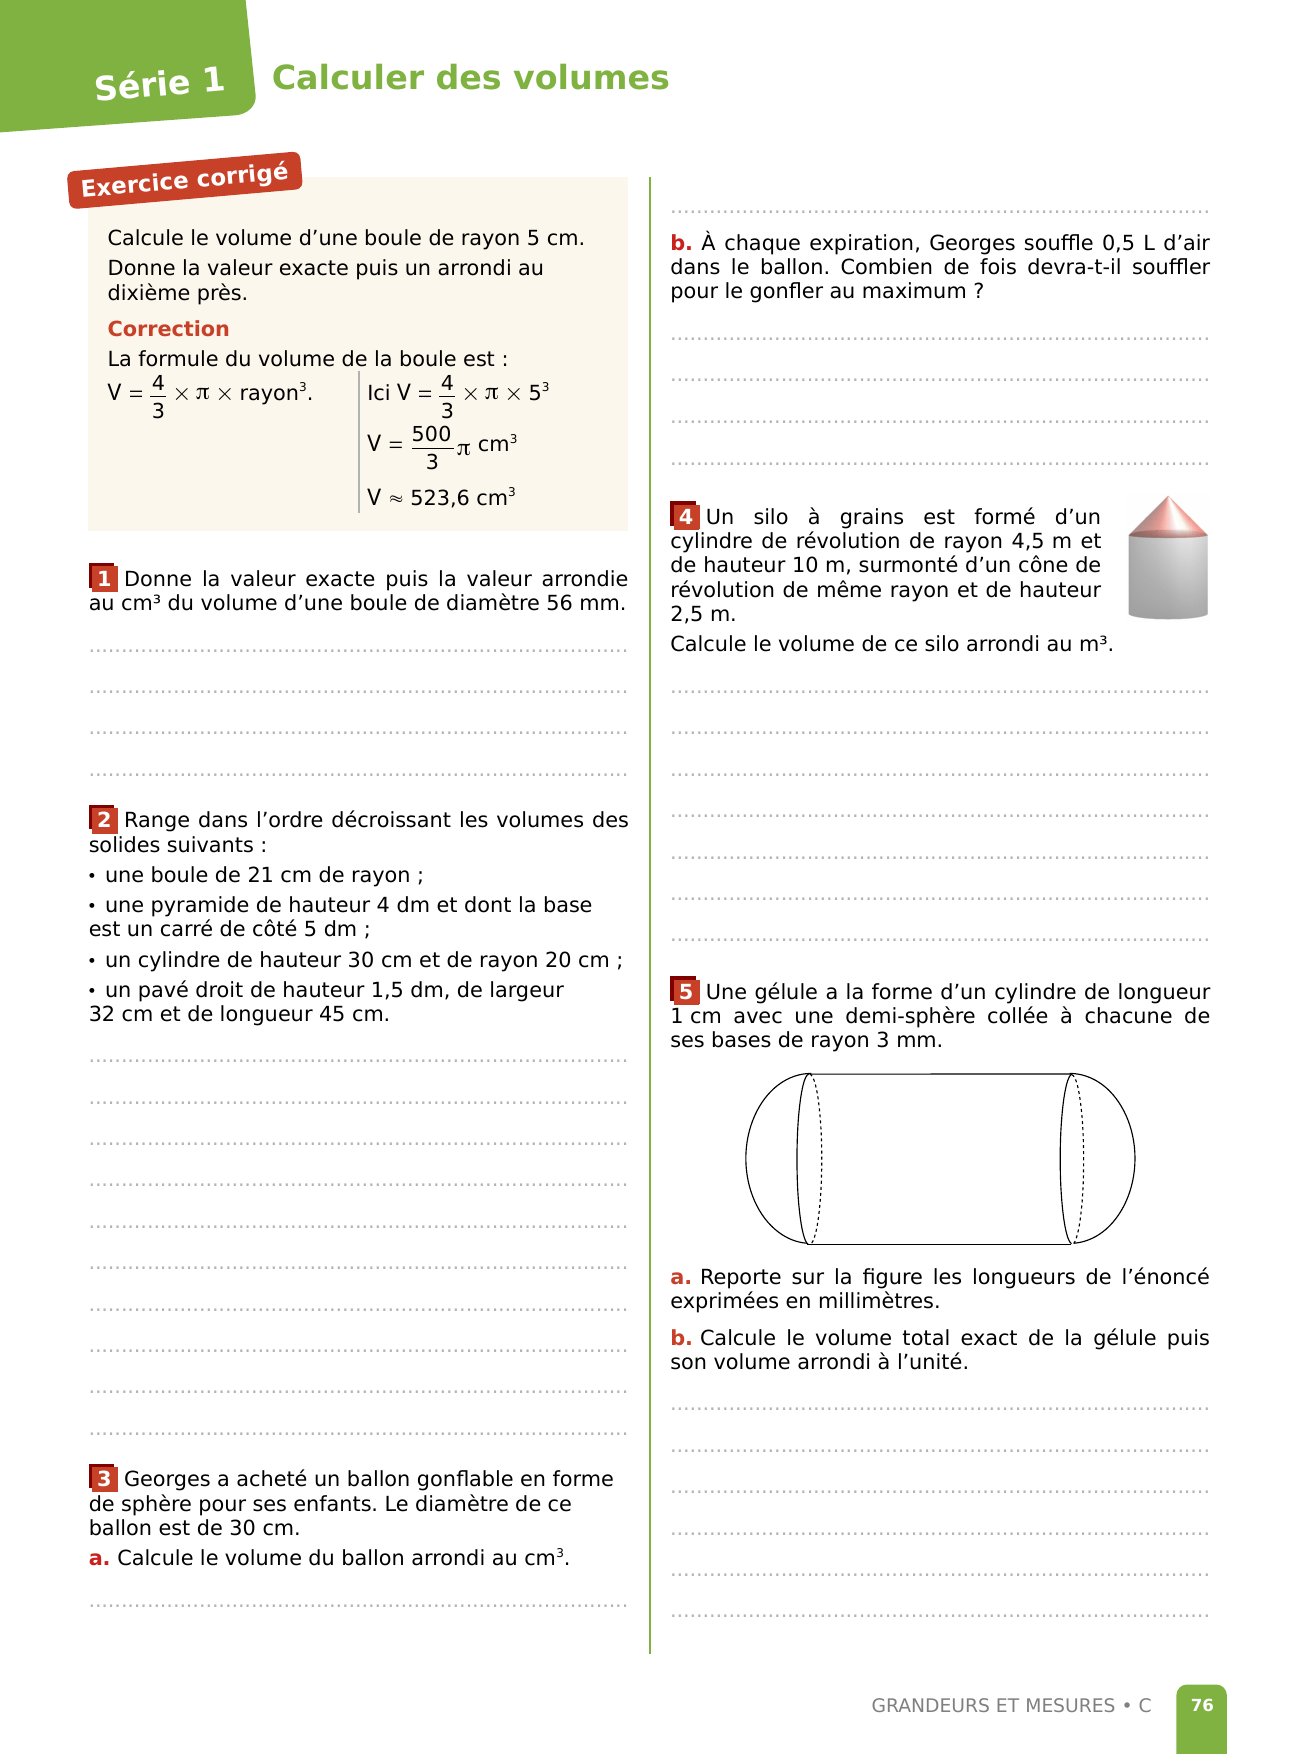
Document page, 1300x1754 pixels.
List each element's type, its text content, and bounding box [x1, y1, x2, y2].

list Correction [107, 317, 609, 341]
subtitle un cylindre de hauteur 30 cm et de rayon 20 cm ; [88, 948, 629, 972]
text Donne la valeur exacte puis un arrondi au dixième près. [107, 257, 609, 305]
list Reporte sur la figure les longueurs de l’énoncé exprimées en millimètres. [670, 1265, 1211, 1314]
subtitle Une gélule a la forme d’un cylindre de longueur 1 cm avec une demi-sphère collée à chacune de ses bases de rayon 3 mm. [670, 976, 1211, 1053]
subtitle Donne la valeur exacte puis la valeur arrondie au cm³ du volume d’une boule de diamètre 56 mm. [88, 563, 629, 615]
subtitle Georges a acheté un ballon gonflable en forme de sphère pour ses enfants. Le diamètre de ce ballon est de 30 cm. [88, 1464, 629, 1540]
picture [1125, 493, 1211, 622]
subtitle Un silo à grains est formé d’un cylindre de révolution de rayon 4,5 m et de hauteur 10 m, surmonté d’un cône de révolution de même rayon et de hauteur 2,5 m. [670, 501, 1211, 626]
text V ≈ 523,6 cm3 [367, 480, 609, 512]
text Ici V =×× 53 [367, 371, 609, 423]
text V = cm3 [367, 423, 609, 474]
text V =×× rayon3. [107, 371, 349, 423]
subtitle Calcule le volume de ce silo arrondi au m³. [670, 632, 1211, 657]
subtitle Range dans l’ordre décroissant les volumes des solides suivants : [88, 805, 629, 857]
subtitle une boule de 21 cm de rayon ; [88, 863, 629, 887]
subtitle une pyramide de hauteur 4 dm et dont la base est un carré de côté 5 dm ; [88, 893, 629, 942]
text La formule du volume de la boule est : [107, 347, 609, 371]
text Calcule le volume d’une boule de rayon 5 cm. [107, 226, 609, 251]
list b. À chaque expiration, Georges souffle 0,5 L d’air dans le ballon. Combien de fois devra-t-il souffler pour le gonfler au maximum ? [670, 231, 1211, 303]
subtitle un pavé droit de hauteur 1,5 dm, de largeur 32 cm et de longueur 45 cm. [88, 978, 629, 1026]
list Calcule le volume total exact de la gélule puis son volume arrondi à l’unité. [670, 1326, 1211, 1374]
list a. Calcule le volume du ballon arrondi au cm3. [88, 1546, 629, 1570]
